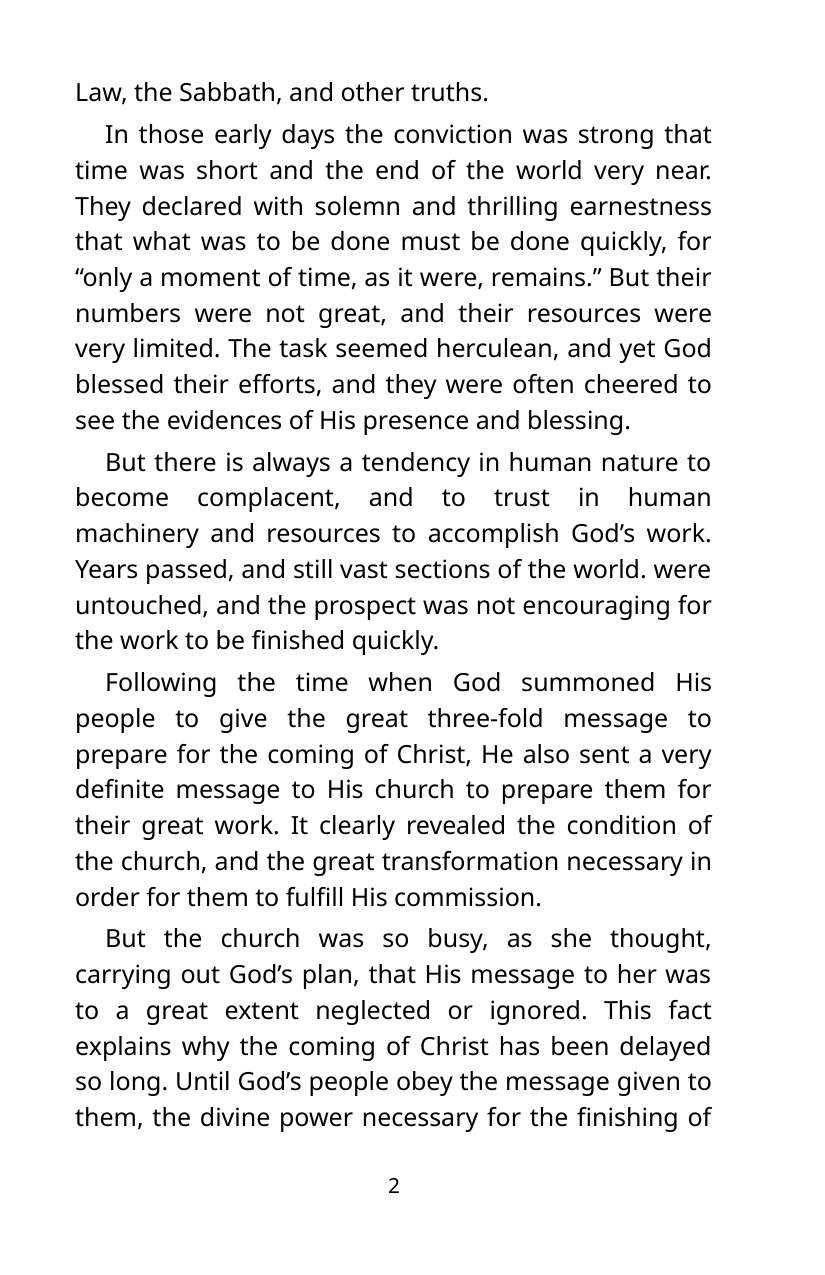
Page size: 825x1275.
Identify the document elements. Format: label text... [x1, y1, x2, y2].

text In those early days the conviction was strong that time was short and the end of the world very near. They declared with solemn and thrilling earnestness that what was to be done must be done quickly, for “only a moment of time, as it were, remains.” But their numbers were not great, and their resources were very limited. The task seemed herculean, and yet God blessed their efforts, and they were often cheered to see the evidences of His presence and blessing. [75, 117, 712, 437]
text Law, the Sabbath, and other truths. [75, 75, 712, 109]
text But there is always a tendency in human nature to become complacent, and to trust in human machinery and resources to accomplish God’s work. Years passed, and still vast sections of the world. were untouched, and the prospect was not encouraging for the work to be finished quickly. [75, 444, 712, 657]
text Following the time when God summoned His people to give the great three-fold message to prepare for the coming of Christ, He also sent a very definite message to His church to prepare them for their great work. It clearly revealed the condition of the church, and the great transformation necessary in order for them to fulfill His commission. [75, 665, 712, 913]
text But the church was so busy, as she thought, carrying out God’s plan, that His message to her was to a great extent neglected or ignored. This fact explains why the coming of Christ has been delayed so long. Until God’s people obey the message given to them, the divine power necessary for the finishing of [75, 921, 712, 1134]
